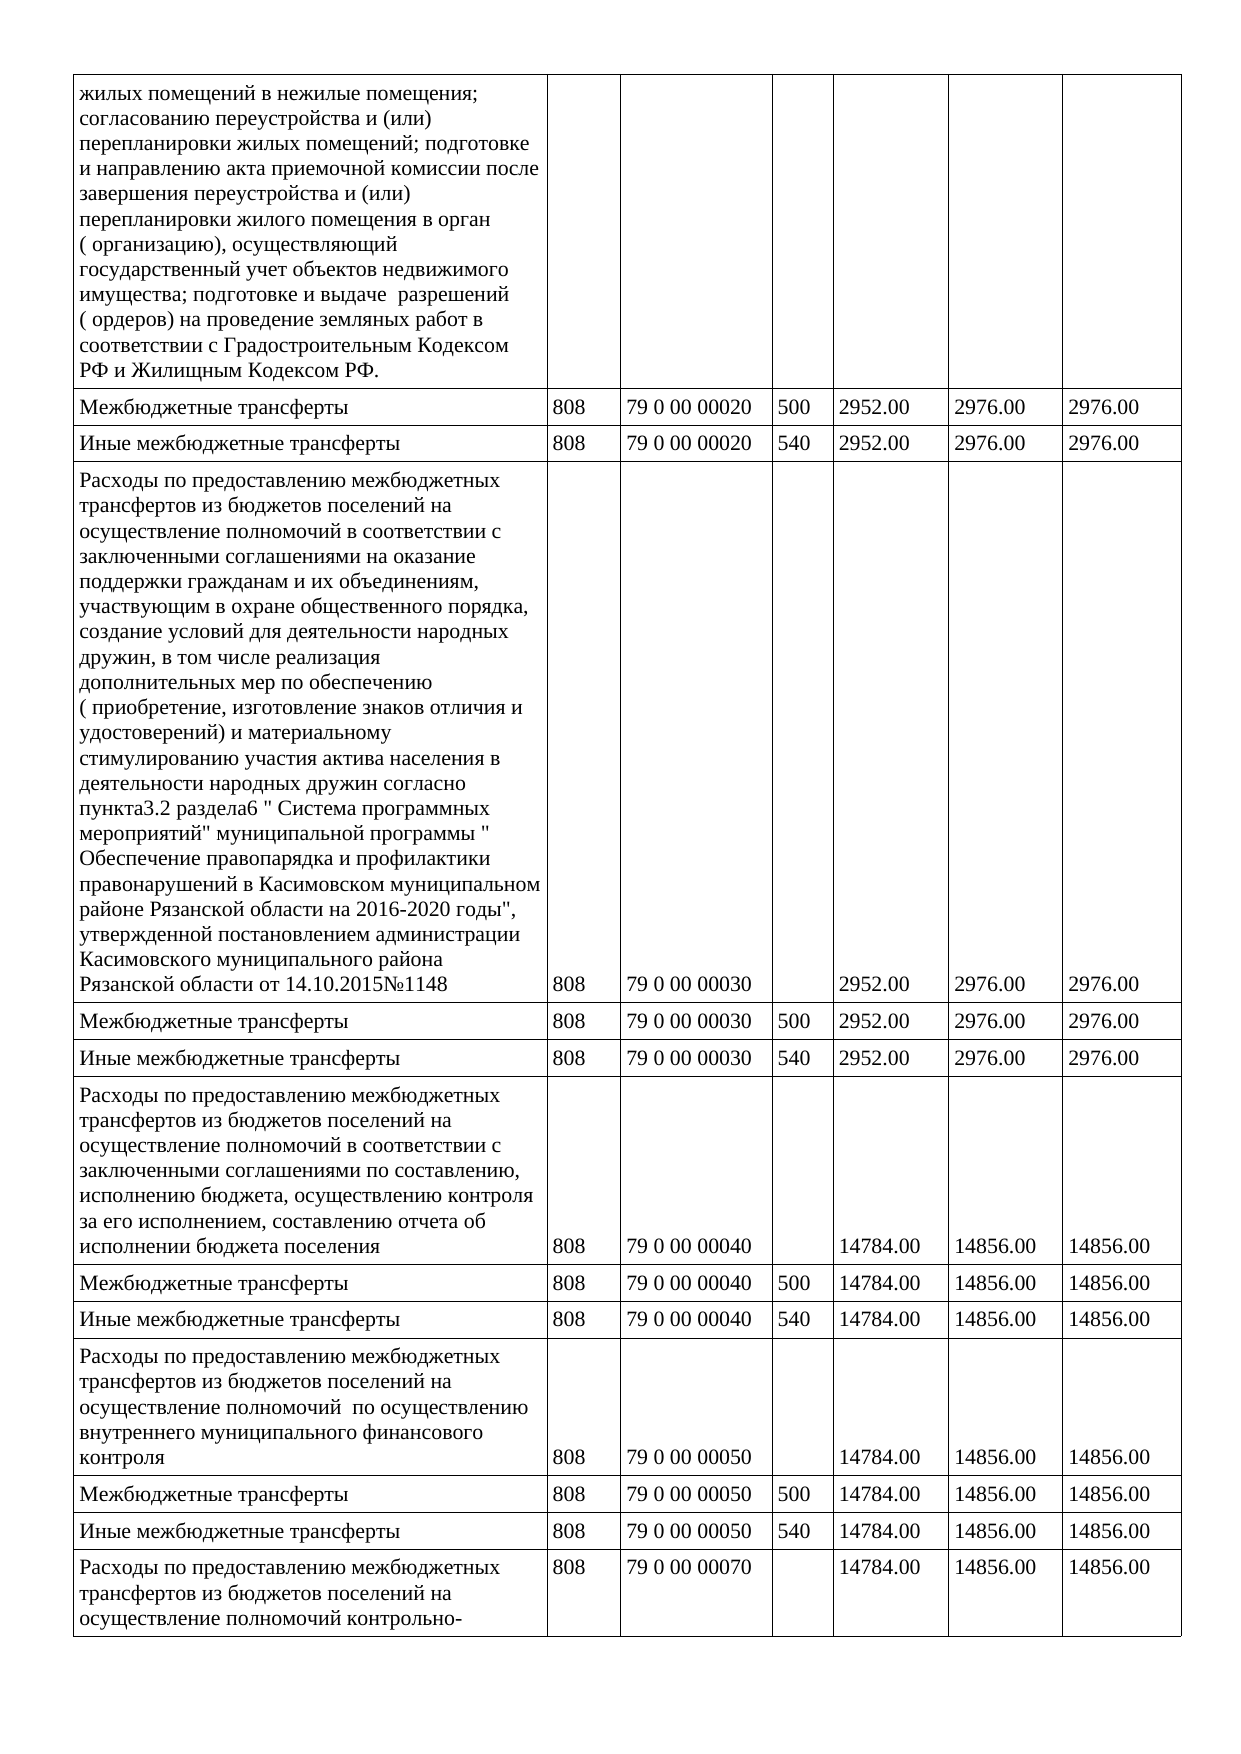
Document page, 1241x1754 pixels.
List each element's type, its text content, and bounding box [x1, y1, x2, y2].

table_cell 808 [548, 1550, 620, 1636]
table_cell 2976,00 [1063, 1040, 1181, 1076]
table_cell 14856,00 [1063, 1077, 1181, 1264]
table_cell Межбюджетные трансферты [74, 389, 547, 424]
table_cell 808 [548, 1040, 620, 1076]
table_cell 14856,00 [1063, 1513, 1181, 1548]
table_cell 2976,00 [1063, 389, 1181, 424]
table_cell 2976,00 [1063, 426, 1181, 461]
table_cell Расходы по предоставлению межбюджетных трансфертов из бюджетов поселений на осуществление полномочий по осуществлению внутреннего муниципального финансового контроля [74, 1339, 547, 1475]
table_cell 14856,00 [949, 1302, 1062, 1337]
table_cell 79 0 00 00040 [621, 1077, 772, 1264]
table_cell 2952,00 [834, 426, 948, 461]
table_cell 540 [773, 1040, 833, 1076]
table_cell 808 [548, 462, 620, 1002]
table_cell 808 [548, 1003, 620, 1039]
table_cell 808 [548, 1513, 620, 1548]
table_cell 14856,00 [949, 1077, 1062, 1264]
table_cell 808 [548, 389, 620, 424]
table_cell 79 0 00 00050 [621, 1513, 772, 1548]
table_cell 2952,00 [834, 1040, 948, 1076]
table_cell 14784,00 [834, 1513, 948, 1548]
table_cell 14856,00 [949, 1476, 1062, 1512]
table_cell 14856,00 [949, 1513, 1062, 1548]
table_cell 2976,00 [949, 75, 1062, 388]
table_cell Иные межбюджетные трансферты [74, 1040, 547, 1076]
table_cell [548, 75, 620, 388]
table_cell 2952,00 [834, 1003, 948, 1039]
table_cell 2952,00 [834, 389, 948, 424]
table_cell 14784,00 [834, 1476, 948, 1512]
table_cell 500 [773, 1476, 833, 1512]
table_cell 808 [548, 1265, 620, 1301]
table_cell 14856,00 [1063, 1339, 1181, 1475]
table_cell [773, 1077, 833, 1264]
table_cell 540 [773, 1302, 833, 1337]
table_cell 540 [773, 1513, 833, 1548]
table_cell Иные межбюджетные трансферты [74, 1513, 547, 1548]
table_cell 14856,00 [949, 1550, 1062, 1636]
table_cell 79 0 00 00030 [621, 1003, 772, 1039]
table_cell 14856,00 [1063, 1302, 1181, 1337]
table_cell Расходы по предоставлению межбюджетных трансфертов из бюджетов поселений на осуществление полномочий в соответствии с заключенными соглашениями по составлению, исполнению бюджета, осуществлению контроля за его исполнением, составлению отчета об исполнении бюджета поселения [74, 1077, 547, 1264]
table_cell 14856,00 [949, 1339, 1062, 1475]
table_cell 2976,00 [949, 1003, 1062, 1039]
table_cell 2952,00 [834, 462, 948, 1002]
table_cell [621, 75, 772, 388]
table_cell Межбюджетные трансферты [74, 1265, 547, 1301]
table_cell 79 0 00 00030 [621, 1040, 772, 1076]
table_cell 2976,00 [1063, 75, 1181, 388]
table_cell Межбюджетные трансферты [74, 1476, 547, 1512]
table_cell [773, 462, 833, 1002]
table_cell 14856,00 [1063, 1550, 1181, 1636]
table_cell Иные межбюджетные трансферты [74, 426, 547, 461]
table_cell 79 0 00 00020 [621, 389, 772, 424]
table_cell 500 [773, 1265, 833, 1301]
table_cell 2976,00 [1063, 462, 1181, 1002]
table_cell 808 [548, 1339, 620, 1475]
table_cell [773, 75, 833, 388]
table_cell 14784,00 [834, 1550, 948, 1636]
table_cell [773, 1339, 833, 1475]
table_cell 808 [548, 1476, 620, 1512]
table_cell 2976,00 [949, 1040, 1062, 1076]
table_cell 2976,00 [1063, 1003, 1181, 1039]
table_cell 14856,00 [1063, 1265, 1181, 1301]
table_cell 540 [773, 426, 833, 461]
table_cell 79 0 00 00050 [621, 1339, 772, 1475]
table_cell 2952,00 [834, 75, 948, 388]
table_cell Межбюджетные трансферты [74, 1003, 547, 1039]
table_cell 14856,00 [1063, 1476, 1181, 1512]
table_cell 79 0 00 00040 [621, 1302, 772, 1337]
table_cell 2976,00 [949, 462, 1062, 1002]
table_cell 79 0 00 00030 [621, 462, 772, 1002]
table_cell 500 [773, 389, 833, 424]
table_cell 14784,00 [834, 1339, 948, 1475]
table_cell Расходы по предоставлению межбюджетных трансфертов из бюджетов поселений на осуществление полномочий контрольно- [74, 1550, 547, 1636]
table_cell 79 0 00 00050 [621, 1476, 772, 1512]
table_cell 808 [548, 426, 620, 461]
table_cell 808 [548, 1302, 620, 1337]
table_cell 2976,00 [949, 426, 1062, 461]
table_cell 79 0 00 00020 [621, 426, 772, 461]
table_cell Расходы по предоставлению межбюджетных трансфертов из бюджетов поселений на осуществление полномочий в соответствии с заключенными соглашениями на оказание поддержки гражданам и их объединениям, участвующим в охране общественного порядка, создание условий для деятельности народных дружин, в том числе реализация дополнительных мер по обеспечению ( приобретение, изготовление знаков отличия и удостоверений) и материальному стимулированию участия актива населения в деятельности народных дружин согласно пункта3.2 раздела6 " Система программных мероприятий" муниципальной программы " Обеспечение правопарядка и профилактики правонарушений в Касимовском муниципальном районе Рязанской области на 2016-2020 годы", утвержденной постановлением администрации Касимовского муниципального района Рязанской области от 14.10.2015№1148 [74, 462, 547, 1002]
table_cell Иные межбюджетные трансферты [74, 1302, 547, 1337]
table_cell 14784,00 [834, 1302, 948, 1337]
table_cell 14784,00 [834, 1077, 948, 1264]
table_cell [773, 1550, 833, 1636]
table_cell 79 0 00 00070 [621, 1550, 772, 1636]
table_cell 14784,00 [834, 1265, 948, 1301]
table_cell 2976,00 [949, 389, 1062, 424]
table_cell жилых помещений в нежилые помещения; согласованию переустройства и (или) перепланировки жилых помещений; подготовке и направлению акта приемочной комиссии после завершения переустройства и (или) перепланировки жилого помещения в орган ( организацию), осуществляющий государственный учет объектов недвижимого имущества; подготовке и выдаче разрешений ( ордеров) на проведение земляных работ в соответствии с Градостроительным Кодексом РФ и Жилищным Кодексом РФ. [74, 75, 547, 388]
table_cell 14856,00 [949, 1265, 1062, 1301]
table_cell 79 0 00 00040 [621, 1265, 772, 1301]
table_cell 500 [773, 1003, 833, 1039]
table_cell 808 [548, 1077, 620, 1264]
